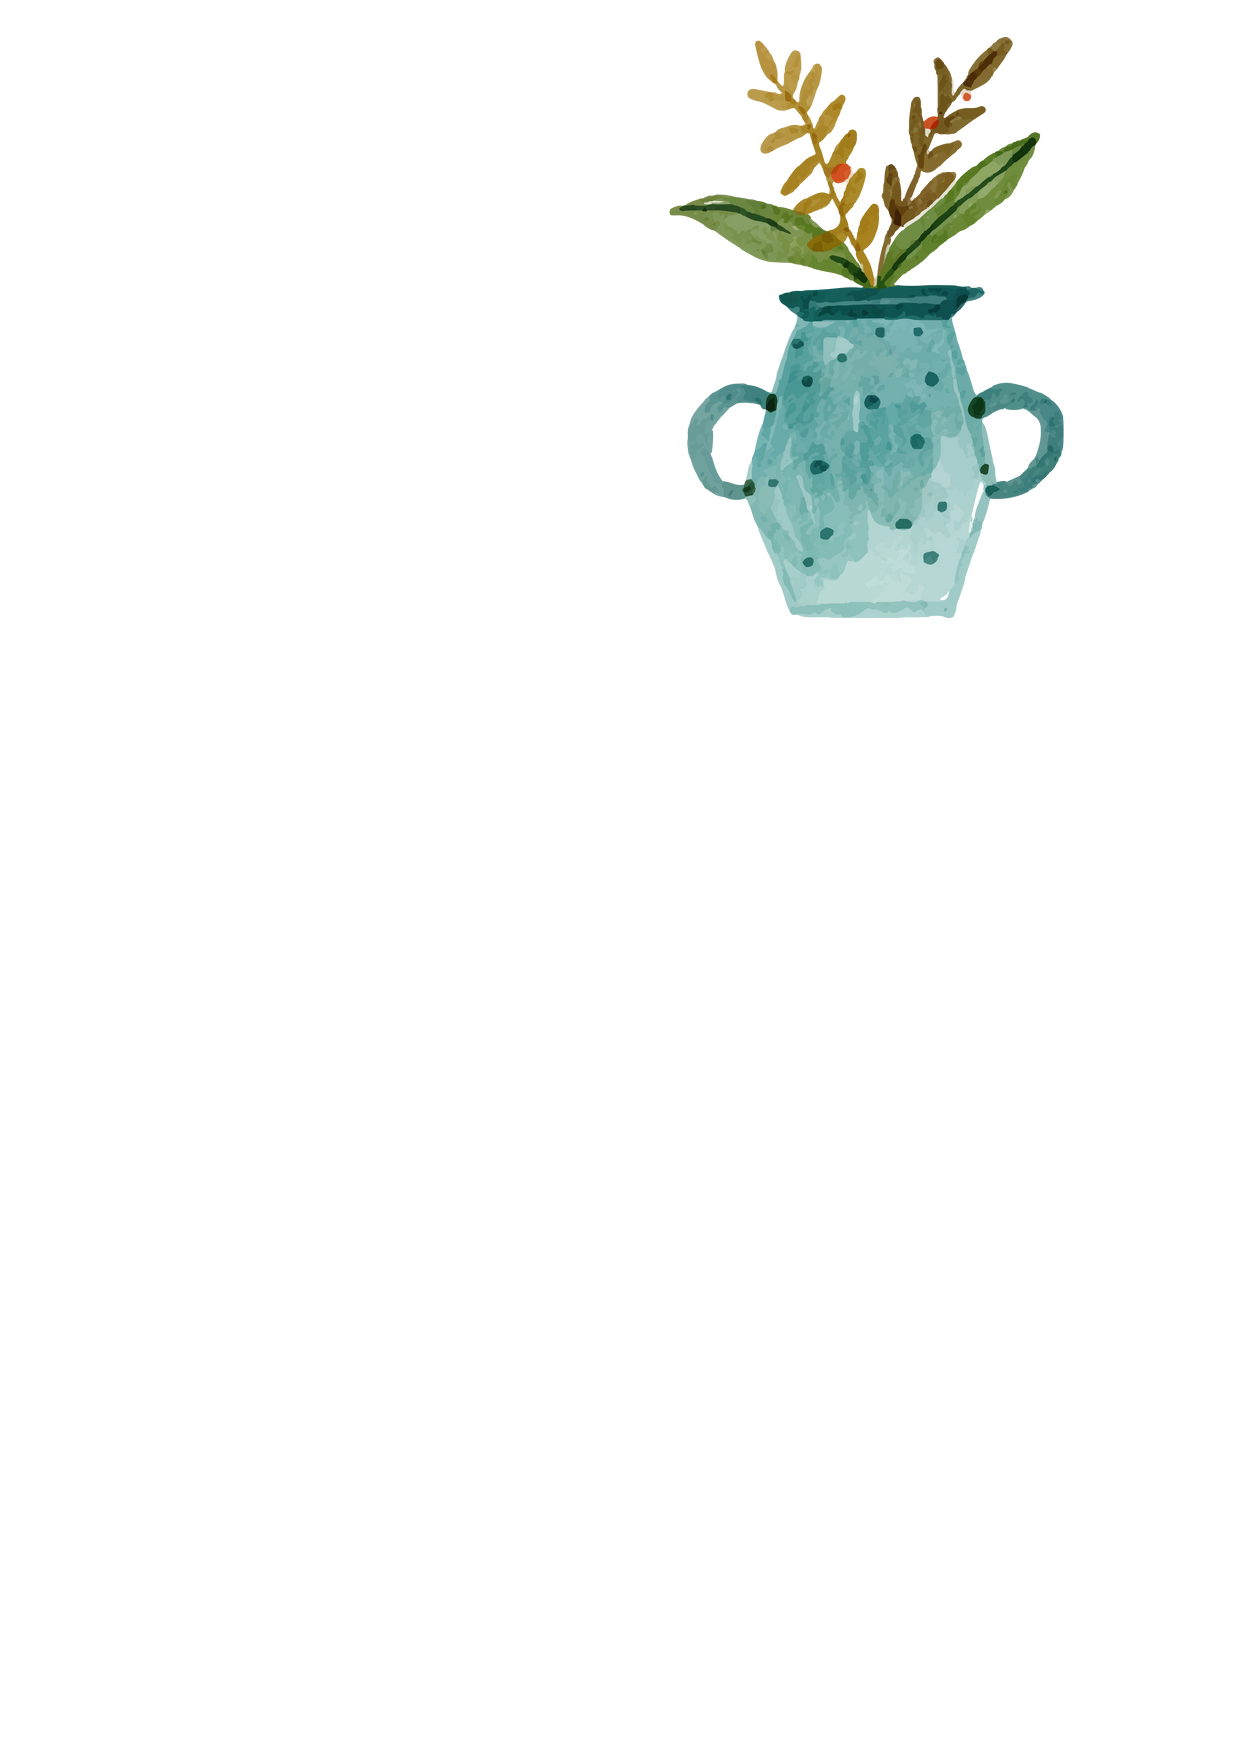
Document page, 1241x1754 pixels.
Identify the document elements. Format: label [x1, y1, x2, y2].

picture [669, 37, 1064, 618]
